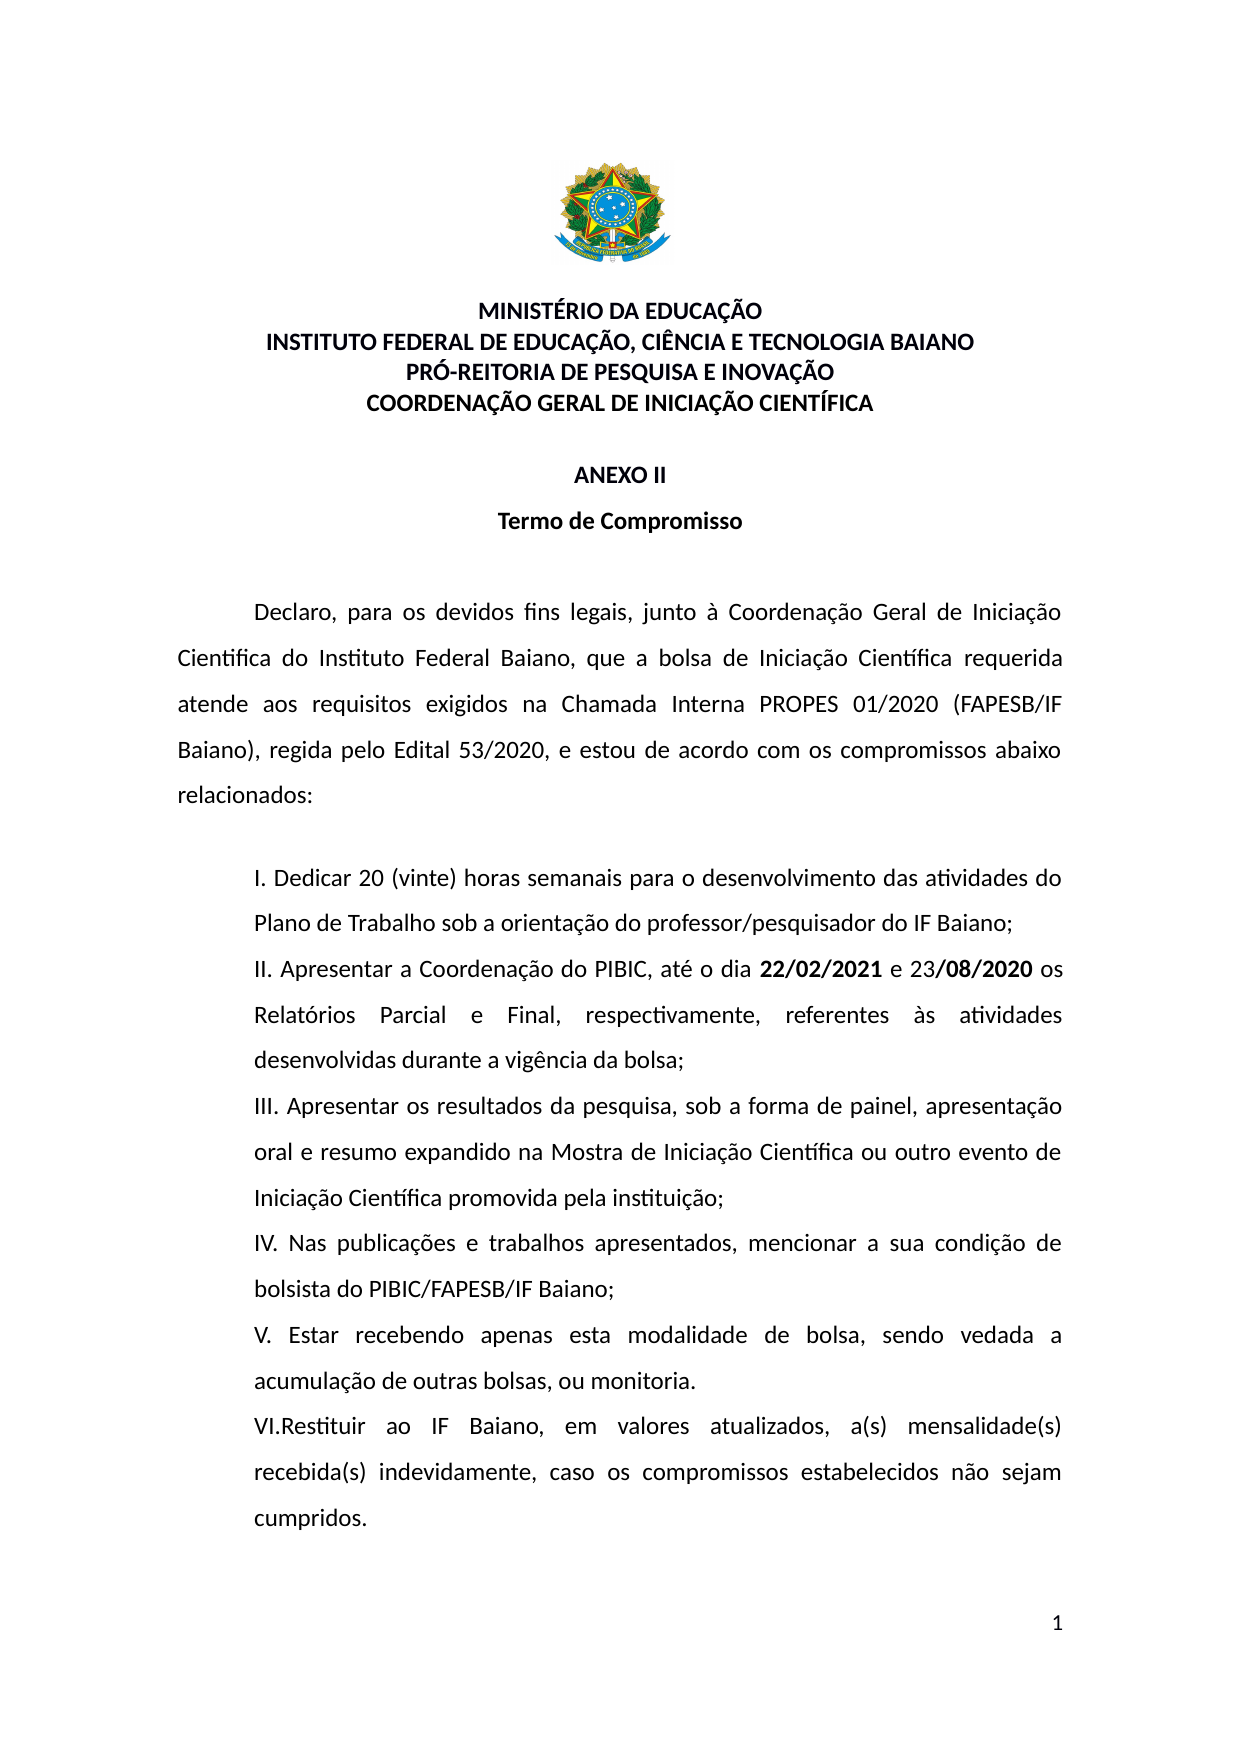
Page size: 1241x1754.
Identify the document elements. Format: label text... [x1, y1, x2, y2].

text ANEXO II [177, 459, 1063, 490]
picture [550, 160, 675, 265]
text INSTITUTO FEDERAL DE EDUCAÇÃO, CIÊNCIA E TECNOLOGIA BAIANO [177, 326, 1063, 356]
list Nas publicações e trabalhos apresentados, mencionar a sua condição de bolsista do PIBIC/FAPESB/IF Baiano; [254, 1228, 1063, 1304]
list Restituir ao IF Baiano, em valores atualizados, a(s) mensalidade(s) recebida(s) indevidamente, caso os compromissos estabelecidos não sejam cumpridos. [254, 1411, 1063, 1532]
text Declaro, para os devidos fins legais, junto à Coordenação Geral de Iniciação Cientifica do Instituto Federal Baiano, que a bolsa de Iniciação Científica requerida atende aos requisitos exigidos na Chamada Interna PROPES 01/2020 (FAPESB/IF Baiano), regida pelo Edital 53/2020, e estou de acordo com os compromissos abaixo relacionados: [177, 597, 1063, 810]
text Termo de Compromisso [177, 505, 1063, 536]
list Apresentar a Coordenação do PIBIC, até o dia 22/02/2021 e 23/08/2020 os Relatórios Parcial e Final, respectivamente, referentes às atividades desenvolvidas durante a vigência da bolsa; [254, 953, 1063, 1075]
list Apresentar os resultados da pesquisa, sob a forma de painel, apresentação oral e resumo expandido na Mostra de Iniciação Científica ou outro evento de Iniciação Científica promovida pela instituição; [254, 1090, 1063, 1212]
text MINISTÉRIO DA EDUCAÇÃO [177, 295, 1063, 326]
list Dedicar 20 (vinte) horas semanais para o desenvolvimento das atividades do Plano de Trabalho sob a orientação do professor/pesquisador do IF Baiano; [254, 862, 1063, 938]
text PRÓ-REITORIA DE PESQUISA E INOVAÇÃO [177, 356, 1063, 387]
list Estar recebendo apenas esta modalidade de bolsa, sendo vedada a acumulação de outras bolsas, ou monitoria. [254, 1319, 1063, 1395]
text COORDENAÇÃO GERAL DE INICIAÇÃO CIENTÍFICA [177, 387, 1063, 417]
